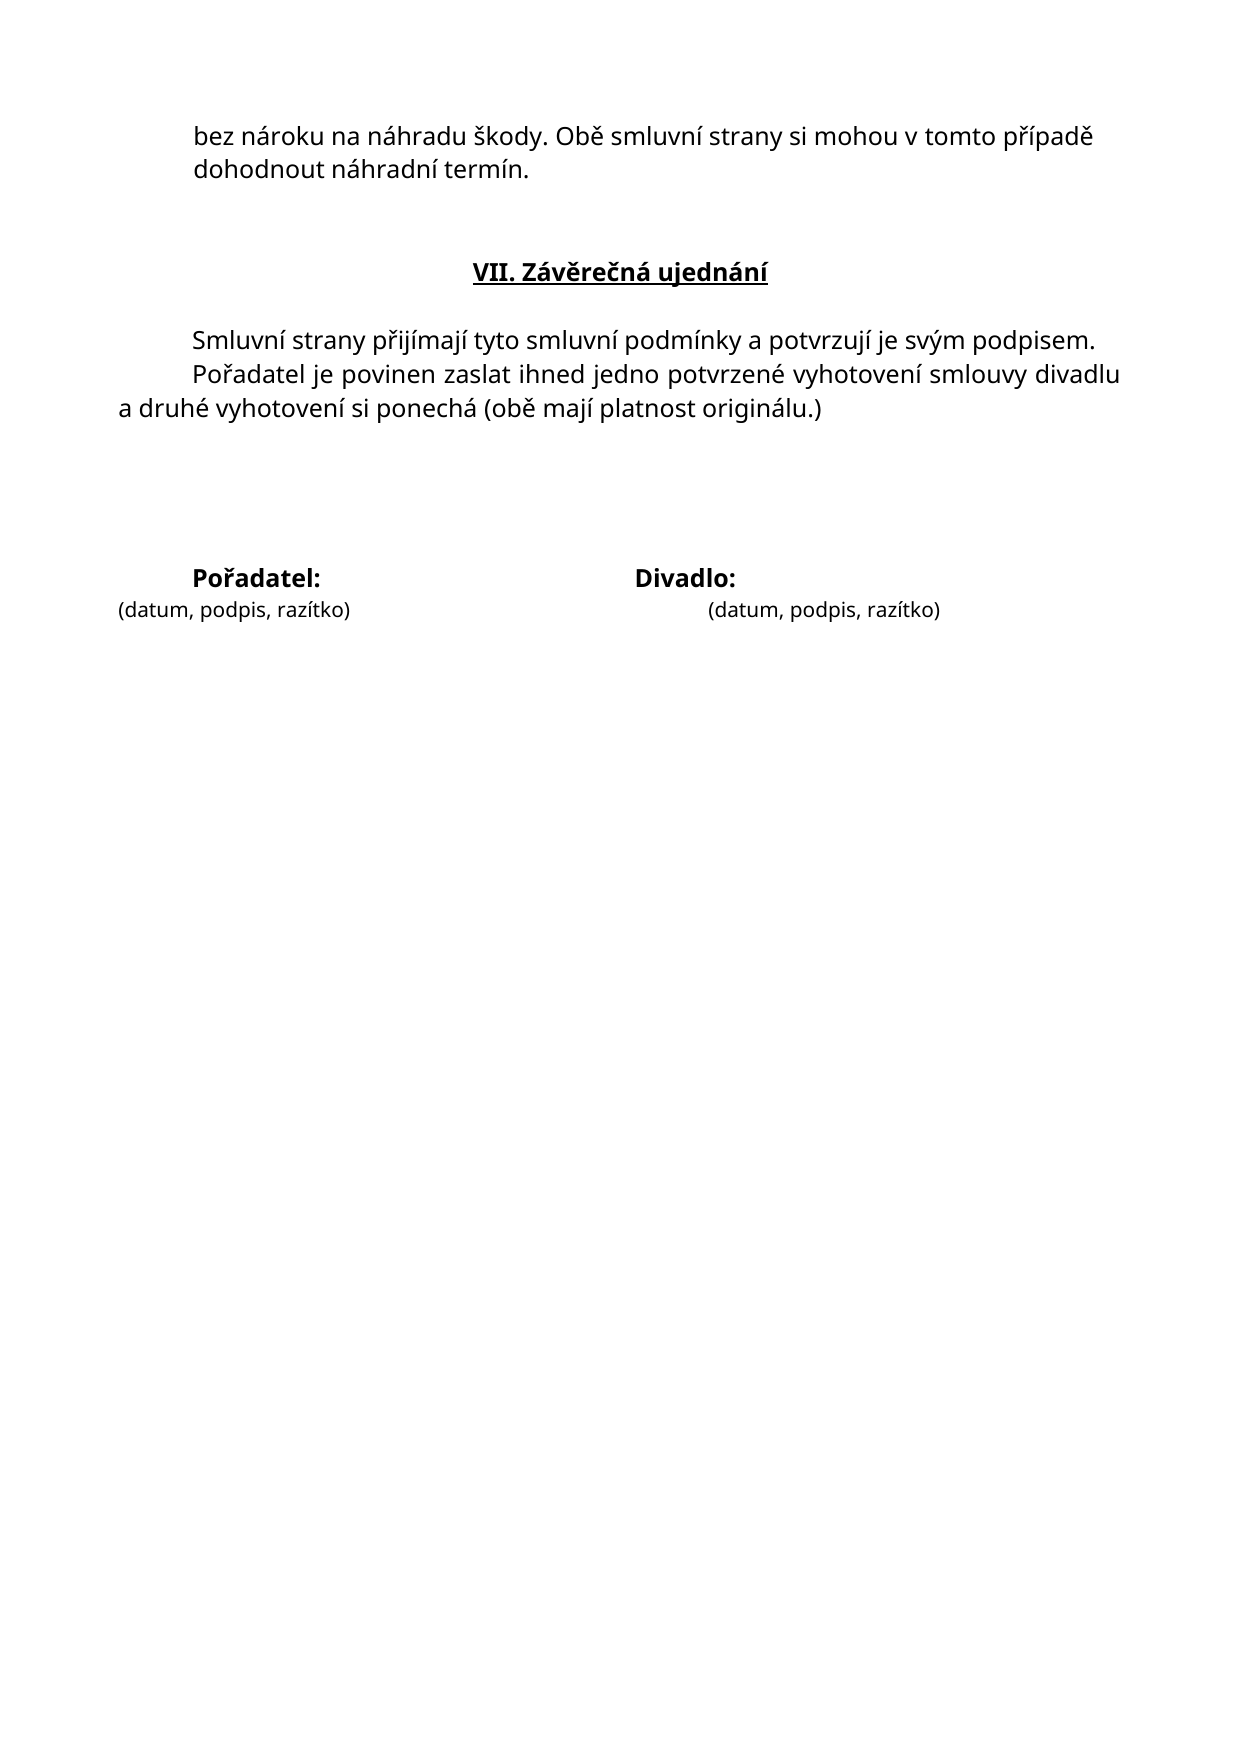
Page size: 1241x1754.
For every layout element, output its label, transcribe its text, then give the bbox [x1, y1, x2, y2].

text (datum, podpis, razítko) (datum, podpis, razítko) [118, 595, 1122, 623]
text Pořadatel: Divadlo: [118, 561, 1122, 595]
text VII. Závěrečná ujednání [118, 254, 1122, 288]
list bez nároku na náhradu škody. Obě smluvní strany si mohou v tomto případě dohodnout náhradní termín. [156, 118, 1122, 186]
text Pořadatel je povinen zaslat ihned jedno potvrzené vyhotovení smlouvy divadlu a druhé vyhotovení si ponechá (obě mají platnost originálu.) [118, 357, 1122, 425]
text Smluvní strany přijímají tyto smluvní podmínky a potvrzují je svým podpisem. [118, 322, 1122, 357]
